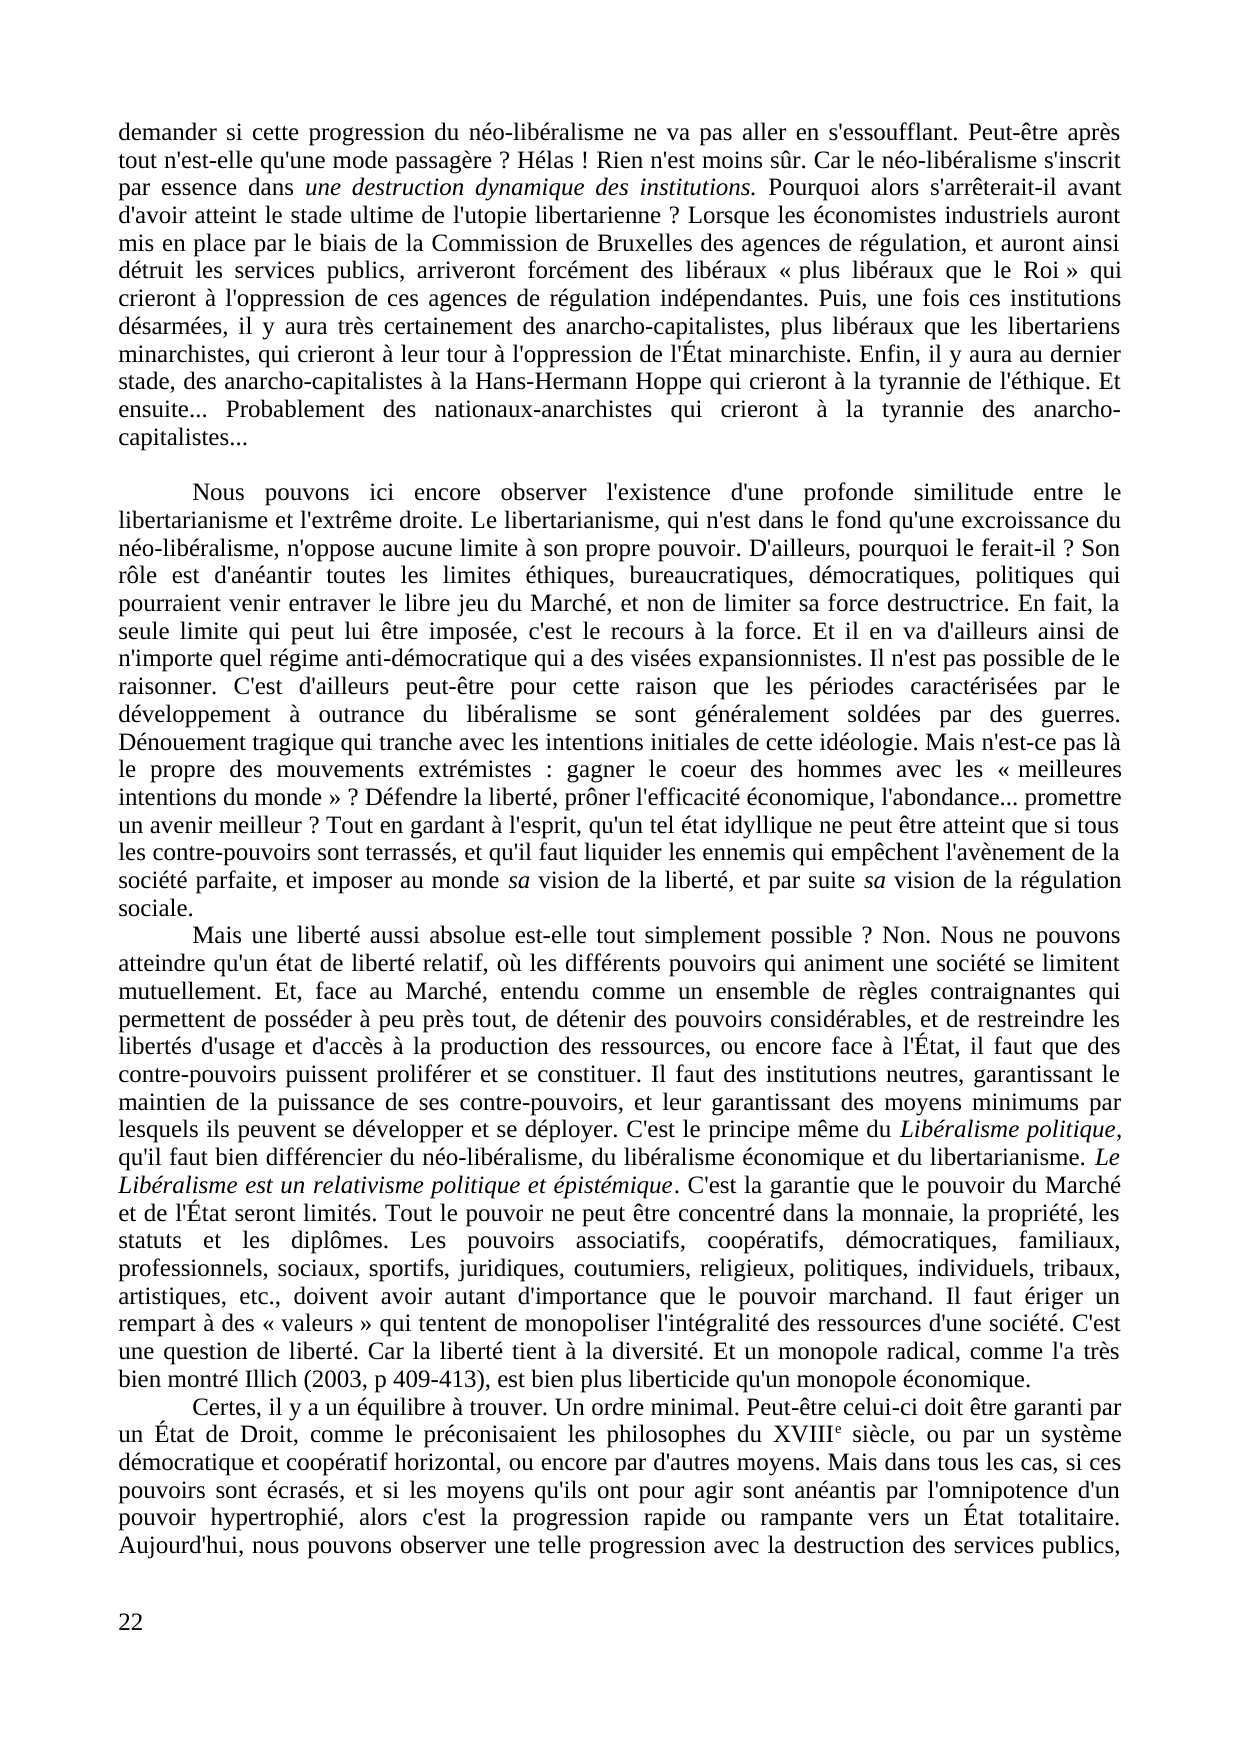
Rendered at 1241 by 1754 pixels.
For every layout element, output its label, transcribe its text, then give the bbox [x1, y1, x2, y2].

text Mais une liberté aussi absolue est-elle tout simplement possible ? Non. Nous ne pouvons atteindre qu'un état de liberté relatif, où les différents pouvoirs qui animent une société se limitent mutuellement. Et, face au Marché, entendu comme un ensemble de règles contraignantes qui permettent de posséder à peu près tout, de détenir des pouvoirs considérables, et de restreindre les libertés d'usage et d'accès à la production des ressources, ou encore face à l'État, il faut que des contre-pouvoirs puissent proliférer et se constituer. Il faut des institutions neutres, garantissant le maintien de la puissance de ses contre-pouvoirs, et leur garantissant des moyens minimums par lesquels ils peuvent se développer et se déployer. C'est le principe même du Libéralisme politique, qu'il faut bien différencier du néo-libéralisme, du libéralisme économique et du libertarianisme. Le Libéralisme est un relativisme politique et épistémique. C'est la garantie que le pouvoir du Marché et de l'État seront limités. Tout le pouvoir ne peut être concentré dans la monnaie, la propriété, les statuts et les diplômes. Les pouvoirs associatifs, coopératifs, démocratiques, familiaux, professionnels, sociaux, sportifs, juridiques, coutumiers, religieux, politiques, individuels, tribaux, artistiques, etc., doivent avoir autant d'importance que le pouvoir marchand. Il faut ériger un rempart à des « valeurs » qui tentent de monopoliser l'intégralité des ressources d'une société. C'est une question de liberté. Car la liberté tient à la diversité. Et un monopole radical, comme l'a très bien montré Illich (2003, p 409-413), est bien plus liberticide qu'un monopole économique. [118, 922, 1122, 1393]
text Certes, il y a un équilibre à trouver. Un ordre minimal. Peut-être celui-ci doit être garanti par un État de Droit, comme le préconisaient les philosophes du XVIIIe siècle, ou par un système démocratique et coopératif horizontal, ou encore par d'autres moyens. Mais dans tous les cas, si ces pouvoirs sont écrasés, et si les moyens qu'ils ont pour agir sont anéantis par l'omnipotence d'un pouvoir hypertrophié, alors c'est la progression rapide ou rampante vers un État totalitaire. Aujourd'hui, nous pouvons observer une telle progression avec la destruction des services publics, [118, 1393, 1122, 1559]
text demander si cette progression du néo-libéralisme ne va pas aller en s'essoufflant. Peut-être après tout n'est-elle qu'une mode passagère ? Hélas ! Rien n'est moins sûr. Car le néo-libéralisme s'inscrit par essence dans une destruction dynamique des institutions. Pourquoi alors s'arrêterait-il avant d'avoir atteint le stade ultime de l'utopie libertarienne ? Lorsque les économistes industriels auront mis en place par le biais de la Commission de Bruxelles des agences de régulation, et auront ainsi détruit les services publics, arriveront forcément des libéraux « plus libéraux que le Roi » qui crieront à l'oppression de ces agences de régulation indépendantes. Puis, une fois ces institutions désarmées, il y aura très certainement des anarcho-capitalistes, plus libéraux que les libertariens minarchistes, qui crieront à leur tour à l'oppression de l'État minarchiste. Enfin, il y aura au dernier stade, des anarcho-capitalistes à la Hans-Hermann Hoppe qui crieront à la tyrannie de l'éthique. Et ensuite... Probablement des nationaux-anarchistes qui crieront à la tyrannie des anarcho-capitalistes... [118, 118, 1122, 451]
text Nous pouvons ici encore observer l'existence d'une profonde similitude entre le libertarianisme et l'extrême droite. Le libertarianisme, qui n'est dans le fond qu'une excroissance du néo-libéralisme, n'oppose aucune limite à son propre pouvoir. D'ailleurs, pourquoi le ferait-il ? Son rôle est d'anéantir toutes les limites éthiques, bureaucratiques, démocratiques, politiques qui pourraient venir entraver le libre jeu du Marché, et non de limiter sa force destructrice. En fait, la seule limite qui peut lui être imposée, c'est le recours à la force. Et il en va d'ailleurs ainsi de n'importe quel régime anti-démocratique qui a des visées expansionnistes. Il n'est pas possible de le raisonner. C'est d'ailleurs peut-être pour cette raison que les périodes caractérisées par le développement à outrance du libéralisme se sont généralement soldées par des guerres. Dénouement tragique qui tranche avec les intentions initiales de cette idéologie. Mais n'est-ce pas là le propre des mouvements extrémistes : gagner le coeur des hommes avec les « meilleures intentions du monde » ? Défendre la liberté, prôner l'efficacité économique, l'abondance... promettre un avenir meilleur ? Tout en gardant à l'esprit, qu'un tel état idyllique ne peut être atteint que si tous les contre-pouvoirs sont terrassés, et qu'il faut liquider les ennemis qui empêchent l'avènement de la société parfaite, et imposer au monde sa vision de la liberté, et par suite sa vision de la régulation sociale. [118, 478, 1122, 922]
